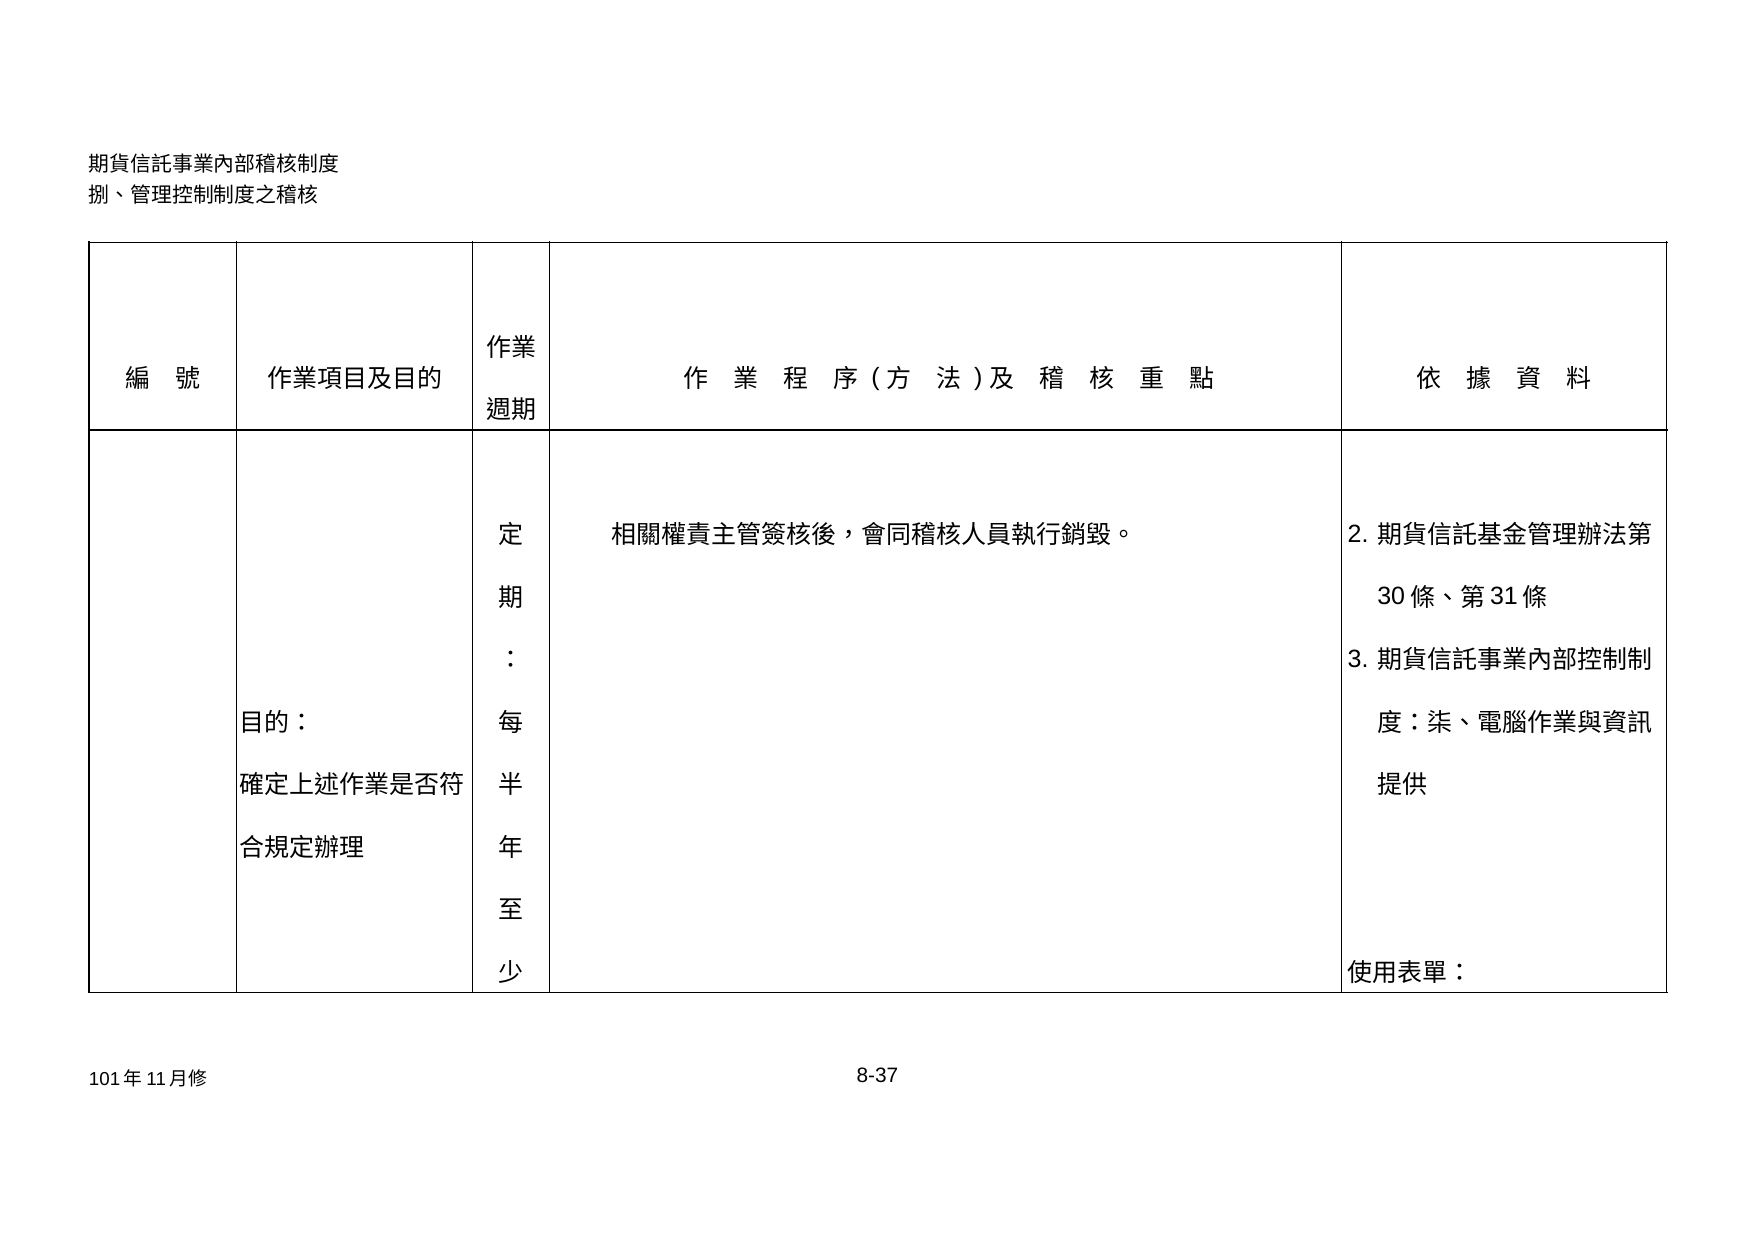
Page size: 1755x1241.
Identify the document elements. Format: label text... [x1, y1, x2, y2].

table_cell 相關權責主管簽核後，會同稽核人員執行銷毀。 [550, 431, 1341, 991]
table_cell 法令規章： 期貨事業管理規則第54條 期貨信託基金管理辦法第30條、第31條 期貨信託事業內部控制制度：柒、電腦作業與資訊提供 使用表單： 無 [1342, 431, 1666, 991]
table_header 作 業 程 序 ( 方 法 ) 及 稽 核 重 點 [550, 243, 1341, 429]
table_header 編 號 [90, 243, 236, 429]
table_header 依 據 資 料 [1342, 243, 1666, 429]
table_cell [90, 431, 236, 991]
table_cell 定 期 ： 每 半 年 至 少 [473, 431, 549, 991]
table_cell 目的： 確定上述作業是否符合規定辦理 [237, 431, 472, 991]
table_header 作業 週期 [473, 243, 549, 429]
table_header 作業項目及目的 [237, 243, 472, 429]
